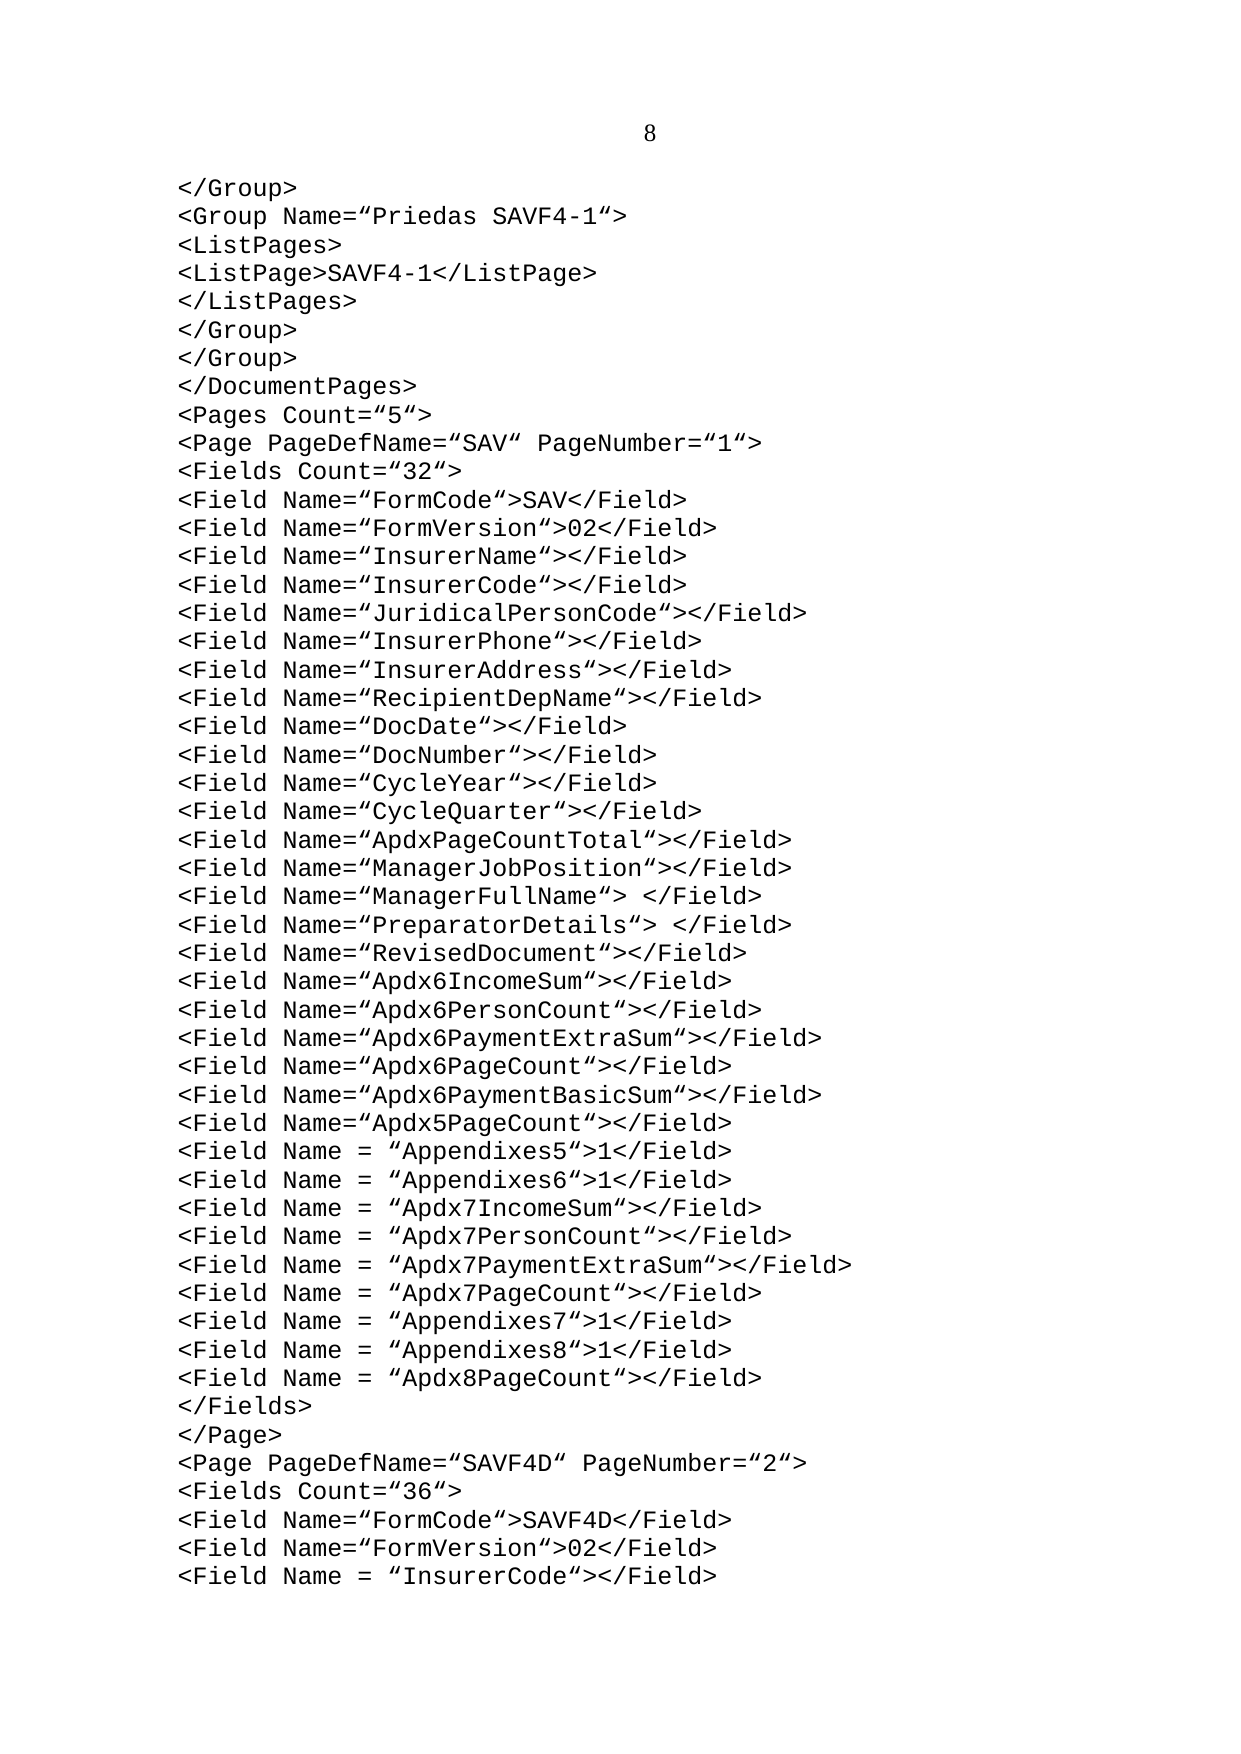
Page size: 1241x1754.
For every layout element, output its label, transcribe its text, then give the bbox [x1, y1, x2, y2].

text <Pages Count=“5“> [177, 402, 1122, 431]
text <Field Name=“Apdx6PaymentExtraSum“></Field> [177, 1026, 1122, 1054]
text </Fields> [177, 1394, 1122, 1422]
text <Page PageDefName=“SAVF4D“ PageNumber=“2“> [177, 1451, 1122, 1479]
text <ListPage>SAVF4-1</ListPage> [177, 261, 1122, 289]
text </DocumentPages> [177, 374, 1122, 402]
text <Field Name=“InsurerName“></Field> [177, 544, 1122, 572]
text <Field Name=“DocNumber“></Field> [177, 742, 1122, 771]
text <ListPages> [177, 232, 1122, 261]
text <Field Name = “Apdx8PageCount“></Field> [177, 1366, 1122, 1394]
text <Field Name = “Apdx7IncomeSum“></Field> [177, 1196, 1122, 1224]
text </Group> [177, 346, 1122, 374]
text <Fields Count=“36“> [177, 1479, 1122, 1507]
text <Field Name = “Appendixes8“>1</Field> [177, 1337, 1122, 1366]
text <Field Name=“FormVersion“>02</Field> [177, 516, 1122, 544]
text <Field Name = “Appendixes7“>1</Field> [177, 1309, 1122, 1337]
text <Field Name=“JuridicalPersonCode“></Field> [177, 601, 1122, 629]
text <Field Name=“Apdx6IncomeSum“></Field> [177, 969, 1122, 997]
text <Field Name=“InsurerPhone“></Field> [177, 629, 1122, 657]
text <Field Name=“PreparatorDetails“> </Field> [177, 912, 1122, 941]
text <Field Name=“Apdx6PaymentBasicSum“></Field> [177, 1082, 1122, 1111]
text </Group> [177, 317, 1122, 346]
text <Field Name=“FormCode“>SAV</Field> [177, 487, 1122, 516]
text <Field Name=“RevisedDocument“></Field> [177, 941, 1122, 969]
text <Field Name=“CycleQuarter“></Field> [177, 799, 1122, 827]
text </Group> [177, 176, 1122, 204]
text <Group Name=“Priedas SAVF4-1“> [177, 204, 1122, 232]
text <Fields Count=“32“> [177, 459, 1122, 487]
text <Field Name=“ApdxPageCountTotal“></Field> [177, 827, 1122, 856]
text <Field Name=“DocDate“></Field> [177, 714, 1122, 742]
text <Field Name=“RecipientDepName“></Field> [177, 686, 1122, 714]
text </Page> [177, 1422, 1122, 1451]
text <Field Name=“InsurerCode“></Field> [177, 572, 1122, 601]
text <Field Name=“Apdx6PersonCount“></Field> [177, 997, 1122, 1026]
text <Field Name=“FormCode“>SAVF4D</Field> [177, 1507, 1122, 1536]
text <Page PageDefName=“SAV“ PageNumber=“1“> [177, 431, 1122, 459]
text <Field Name=“FormVersion“>02</Field> [177, 1536, 1122, 1564]
text <Field Name = “InsurerCode“></Field> [177, 1564, 1122, 1592]
text <Field Name = “Apdx7PageCount“></Field> [177, 1281, 1122, 1309]
text <Field Name=“ManagerFullName“> </Field> [177, 884, 1122, 912]
text <Field Name=“ManagerJobPosition“></Field> [177, 856, 1122, 884]
text </ListPages> [177, 289, 1122, 317]
text <Field Name = “Appendixes6“>1</Field> [177, 1167, 1122, 1196]
text <Field Name = “Appendixes5“>1</Field> [177, 1139, 1122, 1167]
text <Field Name = “Apdx7PersonCount“></Field> [177, 1224, 1122, 1252]
text <Field Name = “Apdx7PaymentExtraSum“></Field> [177, 1252, 1122, 1281]
text <Field Name=“Apdx6PageCount“></Field> [177, 1054, 1122, 1082]
text <Field Name=“Apdx5PageCount“></Field> [177, 1111, 1122, 1139]
text <Field Name=“InsurerAddress“></Field> [177, 657, 1122, 686]
text <Field Name=“CycleYear“></Field> [177, 771, 1122, 799]
